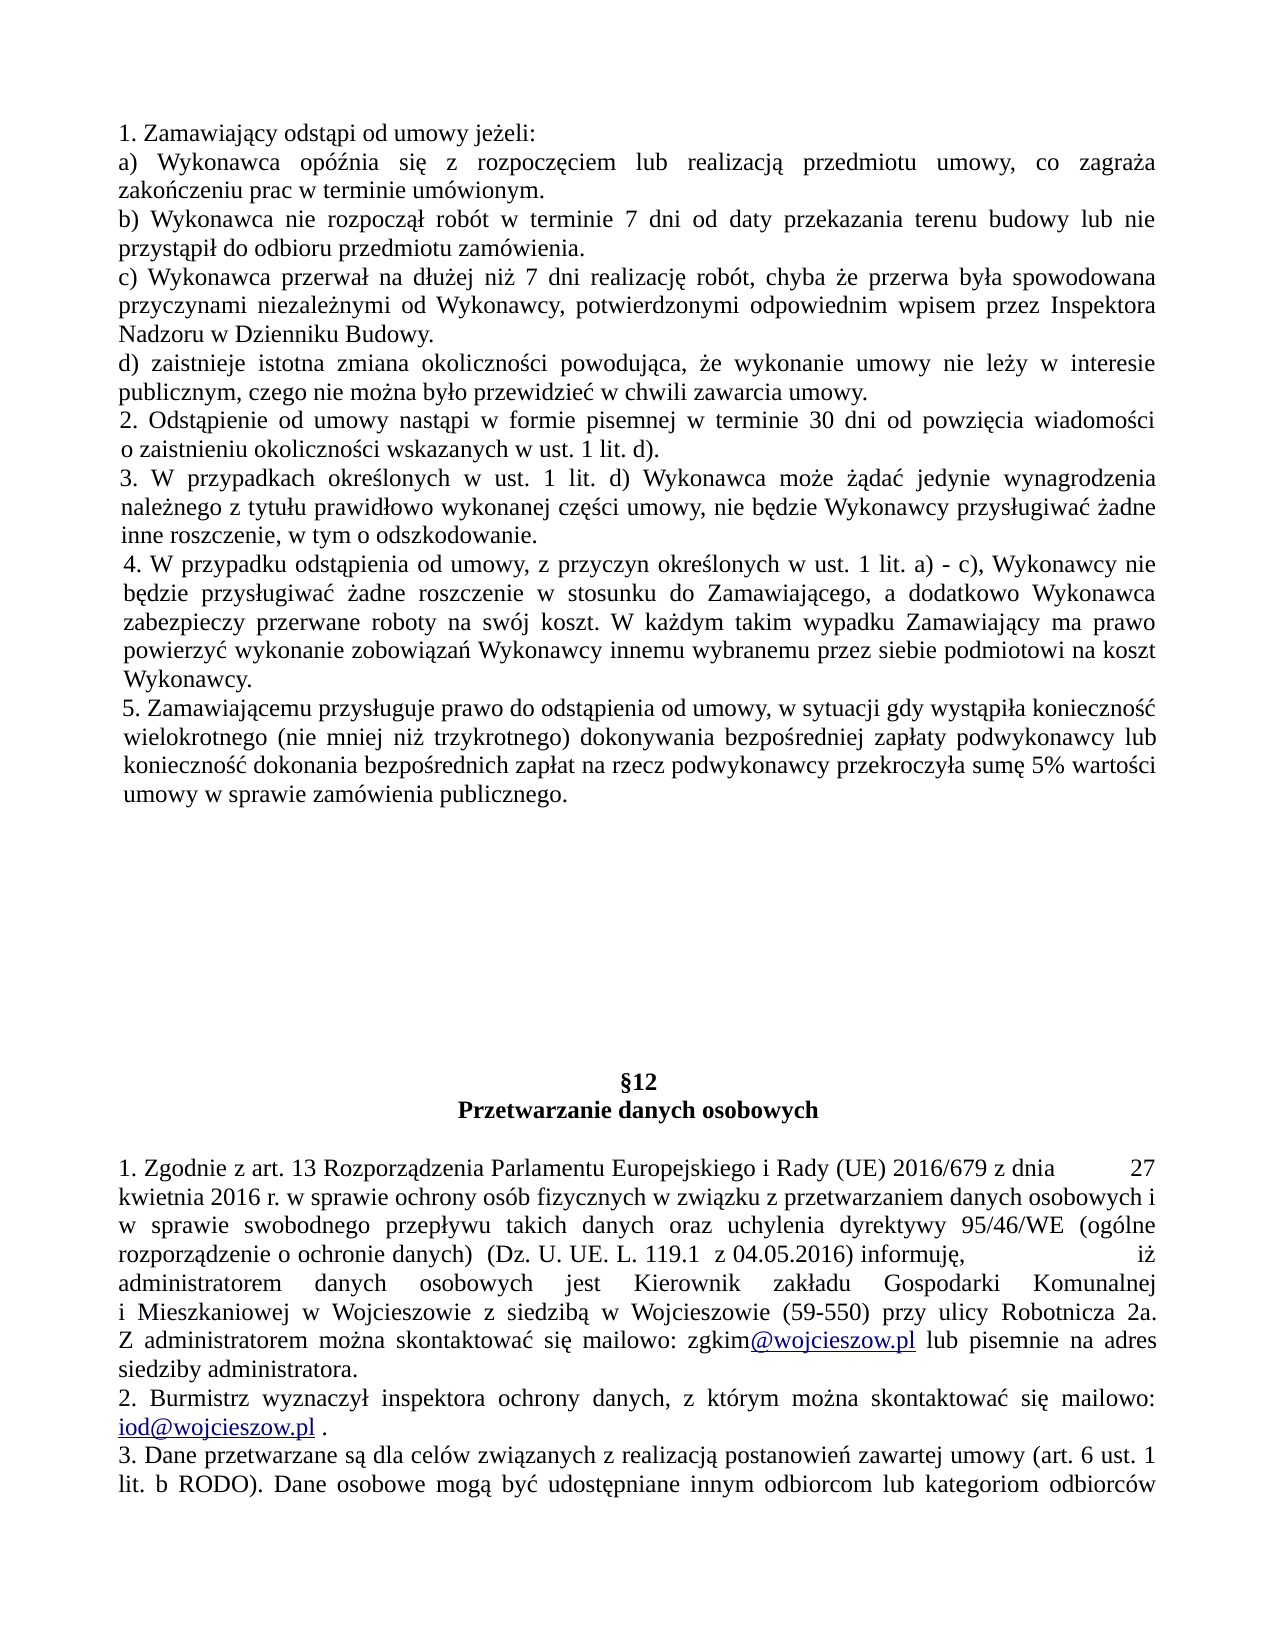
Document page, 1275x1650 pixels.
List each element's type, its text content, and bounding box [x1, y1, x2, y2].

text 3. W przypadkach określonych w ust. 1 lit. d) Wykonawca może żądać jedynie wynagrodzenia należnego z tytułu prawidłowo wykonanej części umowy, nie będzie Wykonawcy przysługiwać żadne inne roszczenie, w tym o odszkodowanie. [119, 463, 1157, 549]
text d) zaistnieje istotna zmiana okoliczności powodująca, że wykonanie umowy nie leży w interesie publicznym, czego nie można było przewidzieć w chwili zawarcia umowy. [118, 348, 1157, 406]
text c) Wykonawca przerwał na dłużej niż 7 dni realizację robót, chyba że przerwa była spowodowana przyczynami niezależnymi od Wykonawcy, potwierdzonymi odpowiednim wpisem przez Inspektora Nadzoru w Dzienniku Budowy. [118, 262, 1157, 348]
text b) Wykonawca nie rozpoczął robót w terminie 7 dni od daty przekazania terenu budowy lub nie przystąpił do odbioru przedmiotu zamówienia. [118, 204, 1157, 262]
text a) Wykonawca opóźnia się z rozpoczęciem lub realizacją przedmiotu umowy, co zagraża zakończeniu prac w terminie umówionym. [118, 147, 1157, 204]
text 4. W przypadku odstąpienia od umowy, z przyczyn określonych w ust. 1 lit. a) - c), Wykonawcy nie będzie przysługiwać żadne roszczenie w stosunku do Zamawiającego, a dodatkowo Wykonawca zabezpieczy przerwane roboty na swój koszt. W każdym takim wypadku Zamawiający ma prawo powierzyć wykonanie zobowiązań Wykonawcy innemu wybranemu przez siebie podmiotowi na koszt Wykonawcy. [123, 549, 1157, 693]
text 2. Burmistrz wyznaczył inspektora ochrony danych, z którym można skontaktować się mailowo: iod@wojcieszow.pl . [118, 1383, 1157, 1441]
text 1. Zgodnie z art. 13 Rozporządzenia Parlamentu Europejskiego i Rady (UE) 2016/679 z dnia 27 kwietnia 2016 r. w sprawie ochrony osób fizycznych w związku z przetwarzaniem danych osobowych i w sprawie swobodnego przepływu takich danych oraz uchylenia dyrektywy 95/46/WE (ogólne rozporządzenie o ochronie danych) (Dz. U. UE. L. 119.1 z 04.05.2016) informuję, iż administratorem danych osobowych jest Kierownik zakładu Gospodarki Komunalnej i Mieszkaniowej w Wojcieszowie z siedzibą w Wojcieszowie (59-550) przy ulicy Robotnicza 2a. Z administratorem można skontaktować się mailowo: zgkim@wojcieszow.pl lub pisemnie na adres siedziby administratora. [118, 1153, 1157, 1383]
text 5. Zamawiającemu przysługuje prawo do odstąpienia od umowy, w sytuacji gdy wystąpiła konieczność wielokrotnego (nie mniej niż trzykrotnego) dokonywania bezpośredniej zapłaty podwykonawcy lub konieczność dokonania bezpośrednich zapłat na rzecz podwykonawcy przekroczyła sumę 5% wartości umowy w sprawie zamówienia publicznego. [122, 693, 1157, 808]
text 3. Dane przetwarzane są dla celów związanych z realizacją postanowień zawartej umowy (art. 6 ust. 1 lit. b RODO). Dane osobowe mogą być udostępniane innym odbiorcom lub kategoriom odbiorców [118, 1441, 1157, 1498]
text §12 [119, 1067, 1157, 1096]
text 1. Zamawiający odstąpi od umowy jeżeli: [118, 118, 1157, 147]
text Przetwarzanie danych osobowych [119, 1096, 1157, 1124]
text 2. Odstąpienie od umowy nastąpi w formie pisemnej w terminie 30 dni od powzięcia wiadomości o zaistnieniu okoliczności wskazanych w ust. 1 lit. d). [119, 406, 1157, 463]
